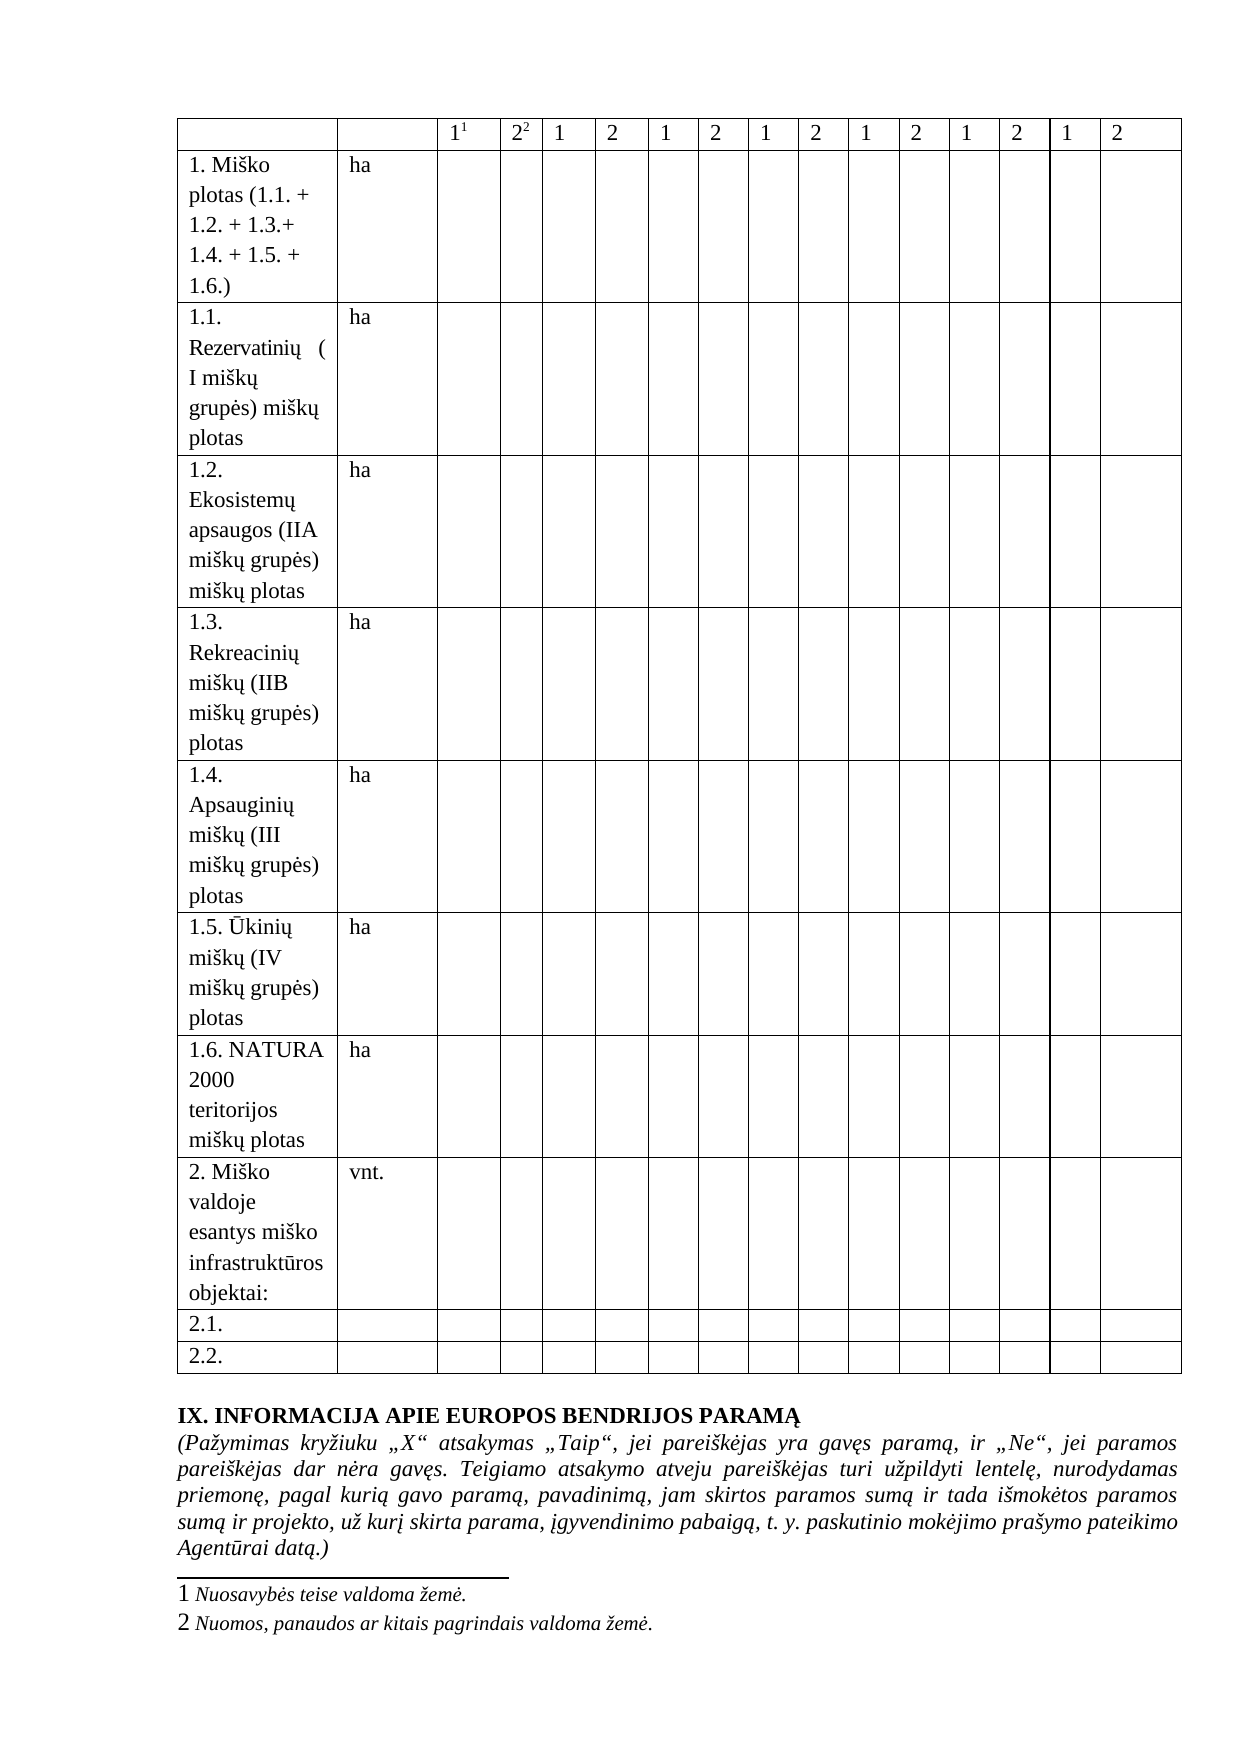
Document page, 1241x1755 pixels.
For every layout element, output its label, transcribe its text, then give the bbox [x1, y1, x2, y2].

table_cell [950, 151, 999, 302]
table_cell [1051, 608, 1100, 760]
table_cell [1000, 1310, 1049, 1341]
table_cell [438, 1342, 500, 1373]
table_cell 2.2. [178, 1342, 337, 1373]
table_cell [749, 1158, 798, 1309]
table_cell 2 [1000, 119, 1049, 150]
table_cell [699, 1310, 748, 1341]
table_cell [501, 913, 542, 1034]
table_cell [900, 1158, 949, 1309]
table_cell [1101, 1036, 1181, 1157]
table_cell 1 [438, 119, 500, 150]
table_cell [799, 761, 848, 912]
table_cell [649, 151, 698, 302]
table_cell [501, 608, 542, 760]
table_cell 1. Miško plotas (1.1. + 1.2. + 1.3.+ 1.4. + 1.5. + 1.6.) [178, 151, 337, 302]
table_cell [900, 913, 949, 1034]
table_cell [749, 303, 798, 455]
table_cell [1051, 1342, 1100, 1373]
table_cell [950, 1036, 999, 1157]
table_cell 2 [1101, 119, 1181, 150]
table_cell [649, 761, 698, 912]
table_cell ha [338, 456, 437, 607]
table_cell [438, 1158, 500, 1309]
table_cell [950, 761, 999, 912]
table_cell [749, 913, 798, 1034]
table_cell [1101, 456, 1181, 607]
table_cell [1051, 1310, 1100, 1341]
table_cell 1 [649, 119, 698, 150]
table_cell [649, 1158, 698, 1309]
table_cell [596, 1036, 648, 1157]
table_cell [900, 303, 949, 455]
table_cell [649, 1036, 698, 1157]
table_cell 1 [1051, 119, 1100, 150]
table_cell [950, 1158, 999, 1309]
table_cell [799, 151, 848, 302]
table_cell [799, 1158, 848, 1309]
table_cell [849, 1342, 899, 1373]
table_cell [950, 608, 999, 760]
table_cell [849, 456, 899, 607]
table_cell [950, 1310, 999, 1341]
table_cell 1.4. Apsauginių miškų (III miškų grupės) plotas [178, 761, 337, 912]
table_cell ha [338, 761, 437, 912]
table_cell [438, 1036, 500, 1157]
table_cell [438, 303, 500, 455]
table_cell ha [338, 913, 437, 1034]
table_cell [543, 913, 595, 1034]
table_cell [799, 456, 848, 607]
table_cell [596, 761, 648, 912]
table_cell [1101, 608, 1181, 760]
table_cell [649, 1342, 698, 1373]
table_cell [1000, 913, 1049, 1034]
table_cell [438, 1310, 500, 1341]
table_cell [749, 1310, 798, 1341]
table_cell 1.3. Rekreacinių miškų (IIB miškų grupės) plotas [178, 608, 337, 760]
table_cell [1000, 1036, 1049, 1157]
table_cell 2.1. [178, 1310, 337, 1341]
table_cell [900, 1342, 949, 1373]
table_cell [900, 608, 949, 760]
table_cell [1051, 1158, 1100, 1309]
table_cell [649, 608, 698, 760]
table_cell 2. Miško valdoje esantys miško infrastruktūros objektai: [178, 1158, 337, 1309]
text (Pažymimas kryžiuku „X“ atsakymas „Taip“, jei pareiškėjas yra gavęs paramą, ir „Ne“, jei paramos pareiškėjas dar nėra gavęs. Teigiamo atsakymo atveju pareiškėjas turi užpildyti lentelę, nurodydamas priemonę, pagal kurią gavo paramą, pavadinimą, jam skirtos paramos sumą ir tada išmokėtos paramos sumą ir projekto, už kurį skirta parama, įgyvendinimo pabaigą, t. y. paskutinio mokėjimo prašymo pateikimo Agentūrai datą.) [177, 1429, 1181, 1561]
table_cell [438, 608, 500, 760]
table_cell [749, 151, 798, 302]
table_cell [749, 608, 798, 760]
table_cell [1000, 303, 1049, 455]
table_cell 2 [799, 119, 848, 150]
table_cell [501, 456, 542, 607]
table_cell [338, 119, 437, 150]
table_cell [501, 151, 542, 302]
table_cell [1101, 303, 1181, 455]
table_cell 1.6. NATURA 2000 teritorijos miškų plotas [178, 1036, 337, 1157]
table_cell [1101, 1310, 1181, 1341]
table_cell [849, 303, 899, 455]
table_cell [950, 456, 999, 607]
table_cell 1 [543, 119, 595, 150]
table_cell [900, 1036, 949, 1157]
table_cell [543, 151, 595, 302]
table_cell ha [338, 151, 437, 302]
table_cell [1051, 761, 1100, 912]
table_cell [543, 761, 595, 912]
table_cell [596, 1310, 648, 1341]
table_cell [699, 151, 748, 302]
table_cell [1101, 761, 1181, 912]
table_cell [1051, 303, 1100, 455]
table_cell [1101, 1158, 1181, 1309]
table_cell 1 [849, 119, 899, 150]
table_cell 1.5. Ūkinių miškų (IV miškų grupės) plotas [178, 913, 337, 1034]
table_cell [501, 1036, 542, 1157]
table_cell 2 [699, 119, 748, 150]
table_cell [543, 608, 595, 760]
table_cell [1000, 456, 1049, 607]
table_cell [543, 1310, 595, 1341]
table_cell [438, 913, 500, 1034]
table_cell [1000, 761, 1049, 912]
table_cell [749, 456, 798, 607]
table_cell [699, 303, 748, 455]
table_cell [543, 1342, 595, 1373]
table_cell [799, 1342, 848, 1373]
table_cell [900, 456, 949, 607]
table_cell [849, 1158, 899, 1309]
table_cell 1 [950, 119, 999, 150]
table_cell [501, 1158, 542, 1309]
table_cell [1101, 913, 1181, 1034]
table_cell [749, 761, 798, 912]
table_cell 2 [501, 119, 542, 150]
table_cell [699, 1036, 748, 1157]
table_cell [338, 1310, 437, 1341]
table_cell [799, 913, 848, 1034]
table_cell [501, 1342, 542, 1373]
table_cell 1 [749, 119, 798, 150]
table_cell [699, 608, 748, 760]
table_cell [849, 151, 899, 302]
table_cell [1000, 1342, 1049, 1373]
table_cell [501, 1310, 542, 1341]
table_cell [699, 1342, 748, 1373]
table_cell vnt. [338, 1158, 437, 1309]
table_cell [799, 608, 848, 760]
table_cell [799, 1310, 848, 1341]
text IX. INFORMACIJA APIE EUROPOS BENDRIJOS PARAMĄ [177, 1402, 1181, 1429]
table_cell [1051, 913, 1100, 1034]
table_cell [849, 913, 899, 1034]
table_cell [799, 1036, 848, 1157]
table_cell [438, 151, 500, 302]
table_cell [543, 1036, 595, 1157]
table_cell [596, 1158, 648, 1309]
table_cell [596, 303, 648, 455]
table_cell [900, 1310, 949, 1341]
table_cell [749, 1036, 798, 1157]
table_cell [438, 761, 500, 912]
table_cell [799, 303, 848, 455]
table_cell [1000, 608, 1049, 760]
table_cell 2 [900, 119, 949, 150]
table_cell [543, 1158, 595, 1309]
table_cell [596, 456, 648, 607]
table_cell [950, 1342, 999, 1373]
table_cell [749, 1342, 798, 1373]
table_cell [849, 1036, 899, 1157]
table_cell [596, 608, 648, 760]
table_cell ha [338, 608, 437, 760]
table_cell [849, 608, 899, 760]
table_cell [849, 761, 899, 912]
table_cell [338, 1342, 437, 1373]
table_cell 1.1. Rezervatinių ( I miškų grupės) miškų plotas [178, 303, 337, 455]
table_cell [699, 761, 748, 912]
table_cell [900, 761, 949, 912]
table_cell [1051, 456, 1100, 607]
table_cell ha [338, 303, 437, 455]
table_cell 1.2. Ekosistemų apsaugos (IIA miškų grupės) miškų plotas [178, 456, 337, 607]
table_cell 2 [596, 119, 648, 150]
table_cell [699, 456, 748, 607]
table_cell [649, 303, 698, 455]
table_cell [900, 151, 949, 302]
table_cell [596, 1342, 648, 1373]
table_cell [178, 119, 337, 150]
table_cell [1051, 1036, 1100, 1157]
table_cell [649, 913, 698, 1034]
table_cell [438, 456, 500, 607]
table_cell [699, 1158, 748, 1309]
table_cell [649, 456, 698, 607]
table_cell [543, 456, 595, 607]
table_cell [950, 913, 999, 1034]
table_cell [1000, 151, 1049, 302]
table_cell [1000, 1158, 1049, 1309]
table_cell [1101, 1342, 1181, 1373]
table_cell [849, 1310, 899, 1341]
table_cell [699, 913, 748, 1034]
table_cell [596, 151, 648, 302]
table_cell [501, 303, 542, 455]
table_cell [649, 1310, 698, 1341]
table_cell [1101, 151, 1181, 302]
table_cell [950, 303, 999, 455]
table_cell [1051, 151, 1100, 302]
table_cell [543, 303, 595, 455]
table_cell [596, 913, 648, 1034]
table_cell [501, 761, 542, 912]
table_cell ha [338, 1036, 437, 1157]
